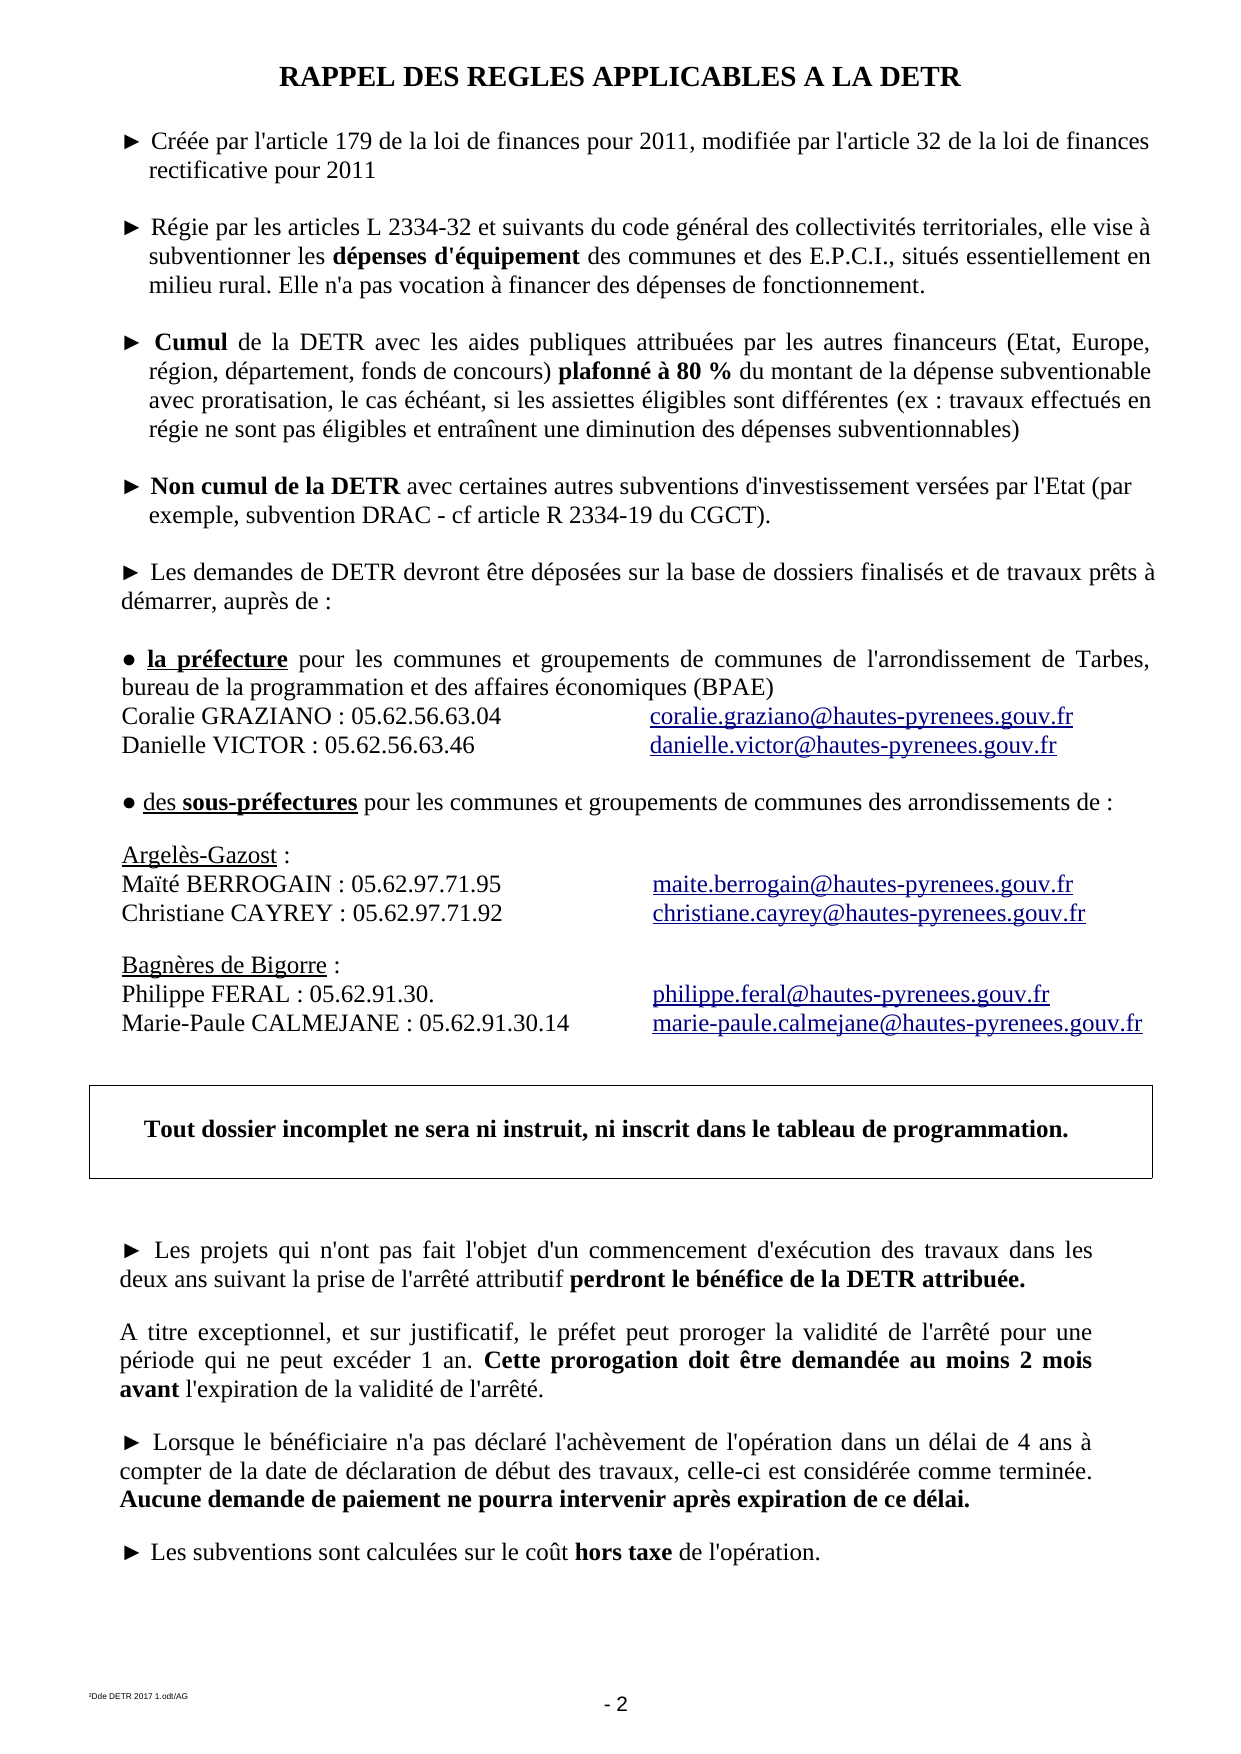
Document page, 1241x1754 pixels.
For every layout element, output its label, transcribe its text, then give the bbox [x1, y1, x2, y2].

text ● la préfecture pour les communes et groupements de communes de l'arrondissement de Tarbes, bureau de la programmation et des affaires économiques (BPAE) [121, 644, 1152, 701]
text RAPPEL DES REGLES APPLICABLES A LA DETR [89, 59, 1152, 93]
text ► Les demandes de DETR devront être déposées sur la base de dossiers finalisés et de travaux prêts à démarrer, auprès de : [118, 557, 1157, 615]
text Philippe FERAL : 05.62.91.30. philippe.feral@hautes-pyrenees.gouv.fr [121, 979, 1152, 1008]
text ● des sous-préfectures pour les communes et groupements de communes des arrondissements de : [121, 787, 1152, 816]
text ► Non cumul de la DETR avec certaines autres subventions d'investissement versées par l'Etat (par exemple, subvention DRAC - cf article R 2334-19 du CGCT). [119, 471, 1152, 529]
text ► Les projets qui n'ont pas fait l'objet d'un commencement d'exécution des travaux dans les deux ans suivant la prise de l'arrêté attributif perdront le bénéfice de la DETR attribuée. [119, 1235, 1093, 1293]
table_header Tout dossier incomplet ne sera ni instruit, ni inscrit dans le tableau de programmation. [90, 1086, 1152, 1178]
text ► Créée par l'article 179 de la loi de finances pour 2011, modifiée par l'article 32 de la loi de finances rectificative pour 2011 [119, 126, 1152, 184]
text Argelès-Gazost : [121, 840, 1152, 869]
text Christiane CAYREY : 05.62.97.71.92 christiane.cayrey@hautes-pyrenees.gouv.fr [121, 898, 1152, 926]
text Coralie GRAZIANO : 05.62.56.63.04 coralie.graziano@hautes-pyrenees.gouv.fr [121, 701, 1152, 730]
text ► Lorsque le bénéficiaire n'a pas déclaré l'achèvement de l'opération dans un délai de 4 ans à compter de la date de déclaration de début des travaux, celle-ci est considérée comme terminée. Aucune demande de paiement ne pourra intervenir après expiration de ce délai. [119, 1427, 1093, 1513]
text Bagnères de Bigorre : [121, 950, 1152, 979]
text A titre exceptionnel, et sur justificatif, le préfet peut proroger la validité de l'arrêté pour une période qui ne peut excéder 1 an. Cette prorogation doit être demandée au moins 2 mois avant l'expiration de la validité de l'arrêté. [119, 1317, 1093, 1403]
text Marie-Paule CALMEJANE : 05.62.91.30.14 marie-paule.calmejane@hautes-pyrenees.gouv.fr [121, 1008, 1152, 1037]
text ► Cumul de la DETR avec les aides publiques attribuées par les autres financeurs (Etat, Europe, région, département, fonds de concours) plafonné à 80 % du montant de la dépense subventionable avec proratisation, le cas échéant, si les assiettes éligibles sont différentes (ex : travaux effectués en régie ne sont pas éligibles et entraînent une diminution des dépenses subventionnables) [119, 327, 1152, 442]
text ► Régie par les articles L 2334-32 et suivants du code général des collectivités territoriales, elle vise à subventionner les dépenses d'équipement des communes et des E.P.C.I., situés essentiellement en milieu rural. Elle n'a pas vocation à financer des dépenses de fonctionnement. [119, 212, 1152, 299]
text Maïté BERROGAIN : 05.62.97.71.95 maite.berrogain@hautes-pyrenees.gouv.fr [121, 869, 1152, 898]
text ► Les subventions sont calculées sur le coût hors taxe de l'opération. [119, 1537, 1093, 1566]
text Danielle VICTOR : 05.62.56.63.46 danielle.victor@hautes-pyrenees.gouv.fr [121, 730, 1152, 759]
